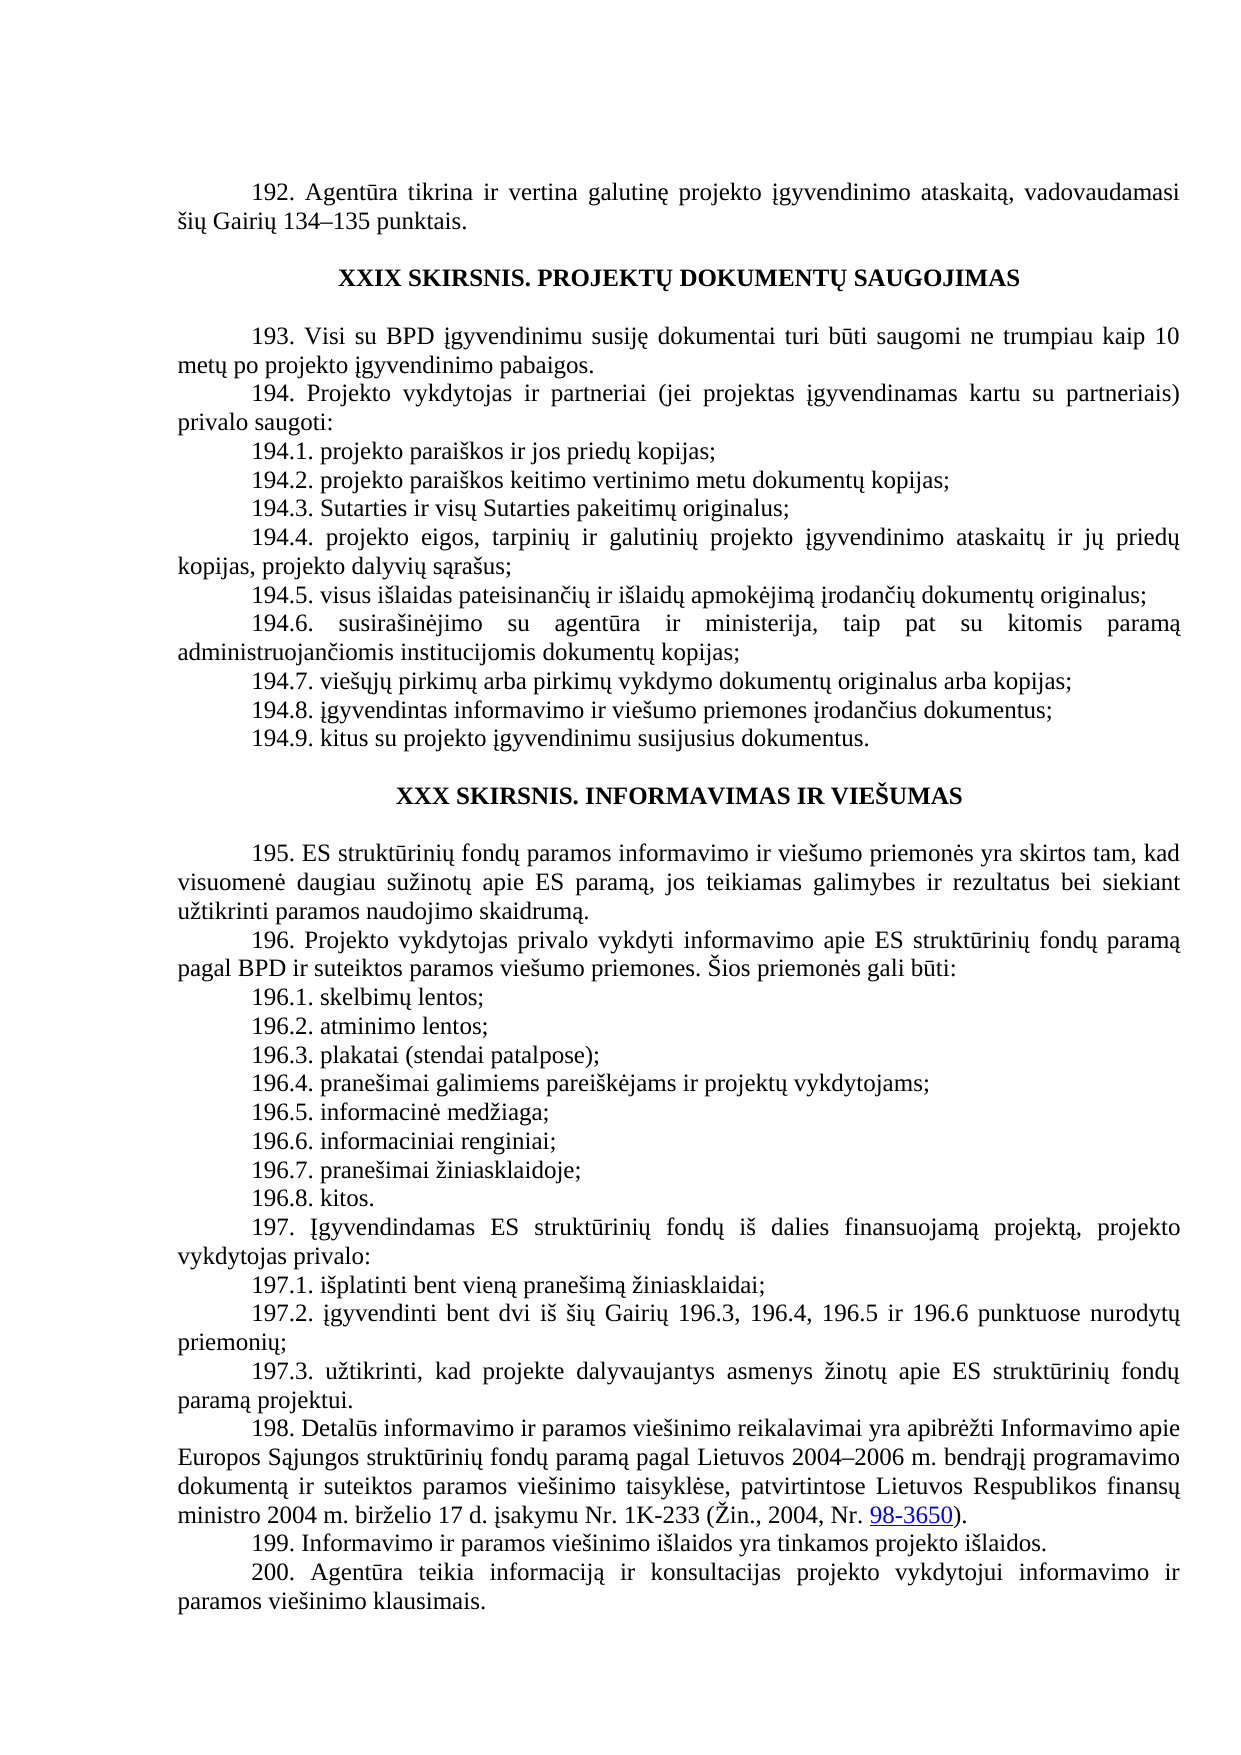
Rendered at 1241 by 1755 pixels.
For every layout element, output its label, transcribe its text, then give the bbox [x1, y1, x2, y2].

text 194.4. projekto eigos, tarpinių ir galutinių projekto įgyvendinimo ataskaitų ir jų priedų kopijas, projekto dalyvių sąrašus; [177, 522, 1181, 580]
text 196.5. informacinė medžiaga; [177, 1097, 1181, 1126]
text 193. Visi su BPD įgyvendinimu susiję dokumentai turi būti saugomi ne trumpiau kaip 10 metų po projekto įgyvendinimo pabaigos. [177, 321, 1181, 378]
text 194. Projekto vykdytojas ir partneriai (jei projektas įgyvendinamas kartu su partneriais) privalo saugoti: [177, 378, 1181, 436]
text 196.7. pranešimai žiniasklaidoje; [177, 1155, 1181, 1183]
text 195. ES struktūrinių fondų paramos informavimo ir viešumo priemonės yra skirtos tam, kad visuomenė daugiau sužinotų apie ES paramą, jos teikiamas galimybes ir rezultatus bei siekiant užtikrinti paramos naudojimo skaidrumą. [177, 838, 1181, 925]
text 197. Įgyvendindamas ES struktūrinių fondų iš dalies finansuojamą projektą, projekto vykdytojas privalo: [177, 1212, 1181, 1270]
text 199. Informavimo ir paramos viešinimo išlaidos yra tinkamos projekto išlaidos. [177, 1528, 1181, 1557]
text 200. Agentūra teikia informaciją ir konsultacijas projekto vykdytojui informavimo ir paramos viešinimo klausimais. [177, 1557, 1181, 1615]
text 194.6. susirašinėjimo su agentūra ir ministerija, taip pat su kitomis paramą administruojančiomis institucijomis dokumentų kopijas; [177, 608, 1181, 666]
text 194.5. visus išlaidas pateisinančių ir išlaidų apmokėjimą įrodančių dokumentų originalus; [177, 580, 1181, 608]
text 194.3. Sutarties ir visų Sutarties pakeitimų originalus; [177, 493, 1181, 522]
text 194.2. projekto paraiškos keitimo vertinimo metu dokumentų kopijas; [177, 465, 1181, 493]
text 192. Agentūra tikrina ir vertina galutinę projekto įgyvendinimo ataskaitą, vadovaudamasi šių Gairių 134–135 punktais. [177, 177, 1181, 235]
text 196.6. informaciniai renginiai; [177, 1126, 1181, 1155]
text 196.2. atminimo lentos; [177, 1011, 1181, 1040]
text 198. Detalūs informavimo ir paramos viešinimo reikalavimai yra apibrėžti Informavimo apie Europos Sąjungos struktūrinių fondų paramą pagal Lietuvos 2004–2006 m. bendrąjį programavimo dokumentą ir suteiktos paramos viešinimo taisyklėse, patvirtintose Lietuvos Respublikos finansų ministro 2004 m. birželio 17 d. įsakymu Nr. 1K-233 (Žin., 2004, Nr. 98-3650). [177, 1413, 1181, 1528]
text 196.1. skelbimų lentos; [177, 982, 1181, 1011]
text 197.3. užtikrinti, kad projekte dalyvaujantys asmenys žinotų apie ES struktūrinių fondų paramą projektui. [177, 1356, 1181, 1413]
text 194.9. kitus su projekto įgyvendinimu susijusius dokumentus. [177, 723, 1181, 752]
text XXX SKIRSNIS. INFORMAVIMAS IR VIEŠUMAS [177, 781, 1181, 810]
text XXIX SKIRSNIS. PROJEKTŲ DOKUMENTŲ SAUGOJIMAS [177, 263, 1181, 292]
text 197.2. įgyvendinti bent dvi iš šių Gairių 196.3, 196.4, 196.5 ir 196.6 punktuose nurodytų priemonių; [177, 1298, 1181, 1356]
text 196.4. pranešimai galimiems pareiškėjams ir projektų vykdytojams; [177, 1068, 1181, 1097]
text 196. Projekto vykdytojas privalo vykdyti informavimo apie ES struktūrinių fondų paramą pagal BPD ir suteiktos paramos viešumo priemones. Šios priemonės gali būti: [177, 925, 1181, 982]
text 194.1. projekto paraiškos ir jos priedų kopijas; [177, 436, 1181, 465]
text 194.8. įgyvendintas informavimo ir viešumo priemones įrodančius dokumentus; [177, 695, 1181, 723]
text 194.7. viešųjų pirkimų arba pirkimų vykdymo dokumentų originalus arba kopijas; [177, 666, 1181, 695]
text 196.3. plakatai (stendai patalpose); [177, 1040, 1181, 1068]
text 196.8. kitos. [177, 1183, 1181, 1212]
text 197.1. išplatinti bent vieną pranešimą žiniasklaidai; [177, 1270, 1181, 1298]
